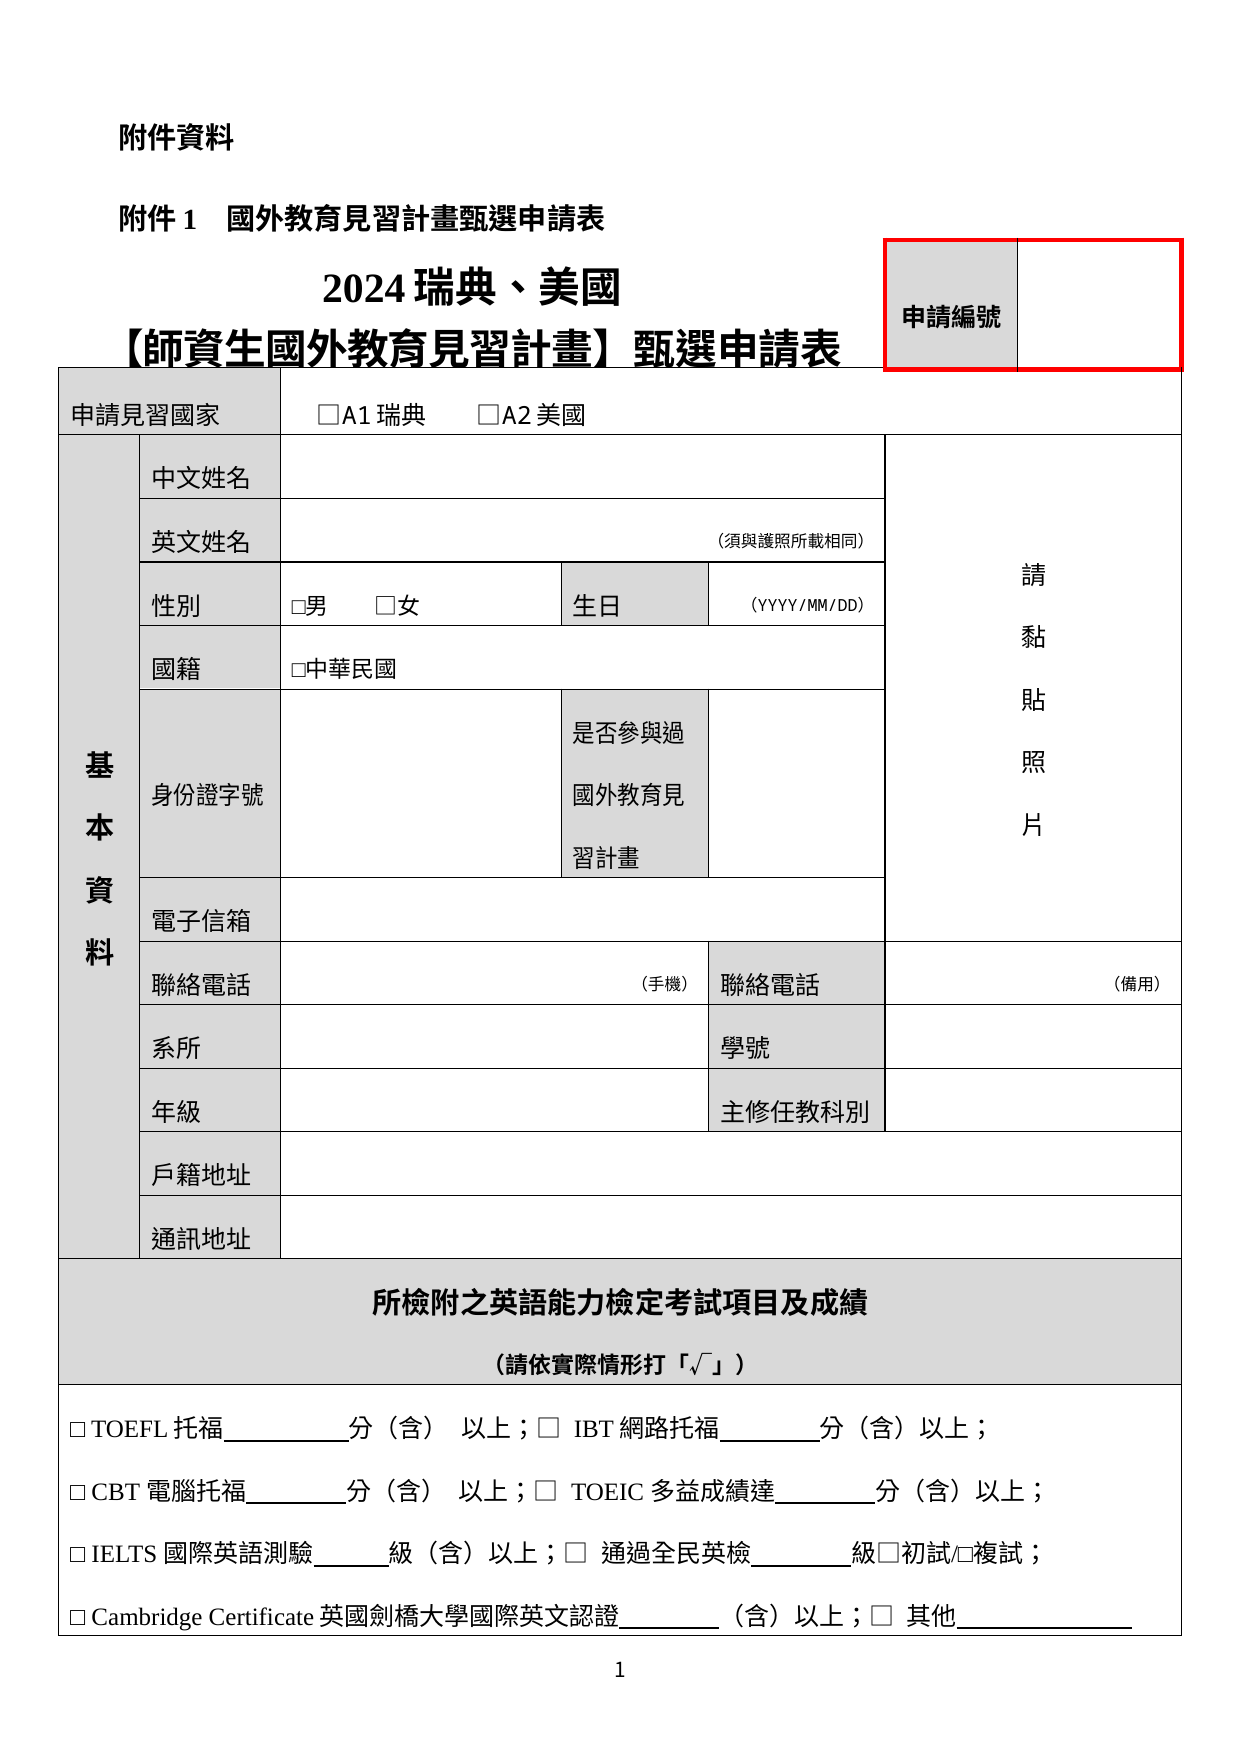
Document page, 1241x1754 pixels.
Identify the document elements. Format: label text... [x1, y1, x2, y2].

table_cell 身份證字號 [140, 690, 280, 877]
table_cell 申請見習國家 [59, 368, 280, 434]
table_cell □中華民國 [281, 626, 884, 688]
table_header [1018, 242, 1179, 367]
table_cell [281, 1196, 1181, 1258]
table_cell 系所 [140, 1005, 280, 1068]
table_cell □ TOEFL 托福 分（含） 以上；□ IBT 網路托福 分（含）以上； □ CBT 電腦托福 分（含） 以上；□ TOEIC 多益成績達 分（含）以上； □ IELTS 國際英語測驗 級（含）以上；□ 通過全民英檢 級□初試/□複試； □ Cambridge Certificate英國劍橋大學國際英文認證 （含）以上；□ 其他 [59, 1385, 1181, 1635]
table_cell 國籍 [140, 626, 280, 688]
table_cell 年級 [140, 1069, 280, 1131]
table_cell 生日 [562, 563, 708, 625]
table_header 2024瑞典、美國 【師資生國外教育見習計畫】甄選申請表 [59, 238, 883, 367]
table_cell 電子信箱 [140, 878, 280, 941]
table_cell [281, 1005, 708, 1068]
table_cell （備用） [886, 942, 1181, 1004]
table_cell [281, 1132, 1181, 1195]
table_cell [281, 1069, 708, 1131]
table_cell 聯絡電話 [709, 942, 884, 1004]
table_cell 基 本 資 料 [59, 435, 139, 1258]
table_cell 所檢附之英語能力檢定考試項目及成績 （請依實際情形打「√」） [59, 1259, 1181, 1384]
table_cell （手機） [281, 942, 708, 1004]
table_cell □A1瑞典 □A2美國 [281, 368, 1181, 434]
table_cell [281, 435, 884, 498]
table_cell [709, 690, 884, 877]
table_cell [281, 690, 561, 877]
table_cell 中文姓名 [140, 435, 280, 498]
subtitle 附件資料 [118, 94, 1122, 156]
table_cell 性別 [140, 563, 280, 625]
table_cell [281, 878, 884, 941]
table_cell [886, 1005, 1181, 1068]
table_cell 通訊地址 [140, 1196, 280, 1258]
table_header 申請編號 [887, 242, 1017, 367]
table_cell （YYYY/MM/DD） [709, 563, 884, 625]
table_cell 英文姓名 [140, 499, 280, 561]
table_cell □男 □女 [281, 563, 561, 625]
subtitle 附件1 國外教育見習計畫甄選申請表 [118, 175, 1122, 237]
table_cell 是否參與過國外教育見習計畫 [562, 690, 708, 877]
table_cell 請 黏 貼 照 片 [886, 435, 1181, 941]
table_cell 主修任教科別 [709, 1069, 884, 1131]
table_cell 聯絡電話 [140, 942, 280, 1004]
table_cell 學號 [709, 1005, 884, 1068]
table_cell 戶籍地址 [140, 1132, 280, 1195]
table_cell （須與護照所載相同） [281, 499, 884, 561]
table_cell [886, 1069, 1181, 1131]
